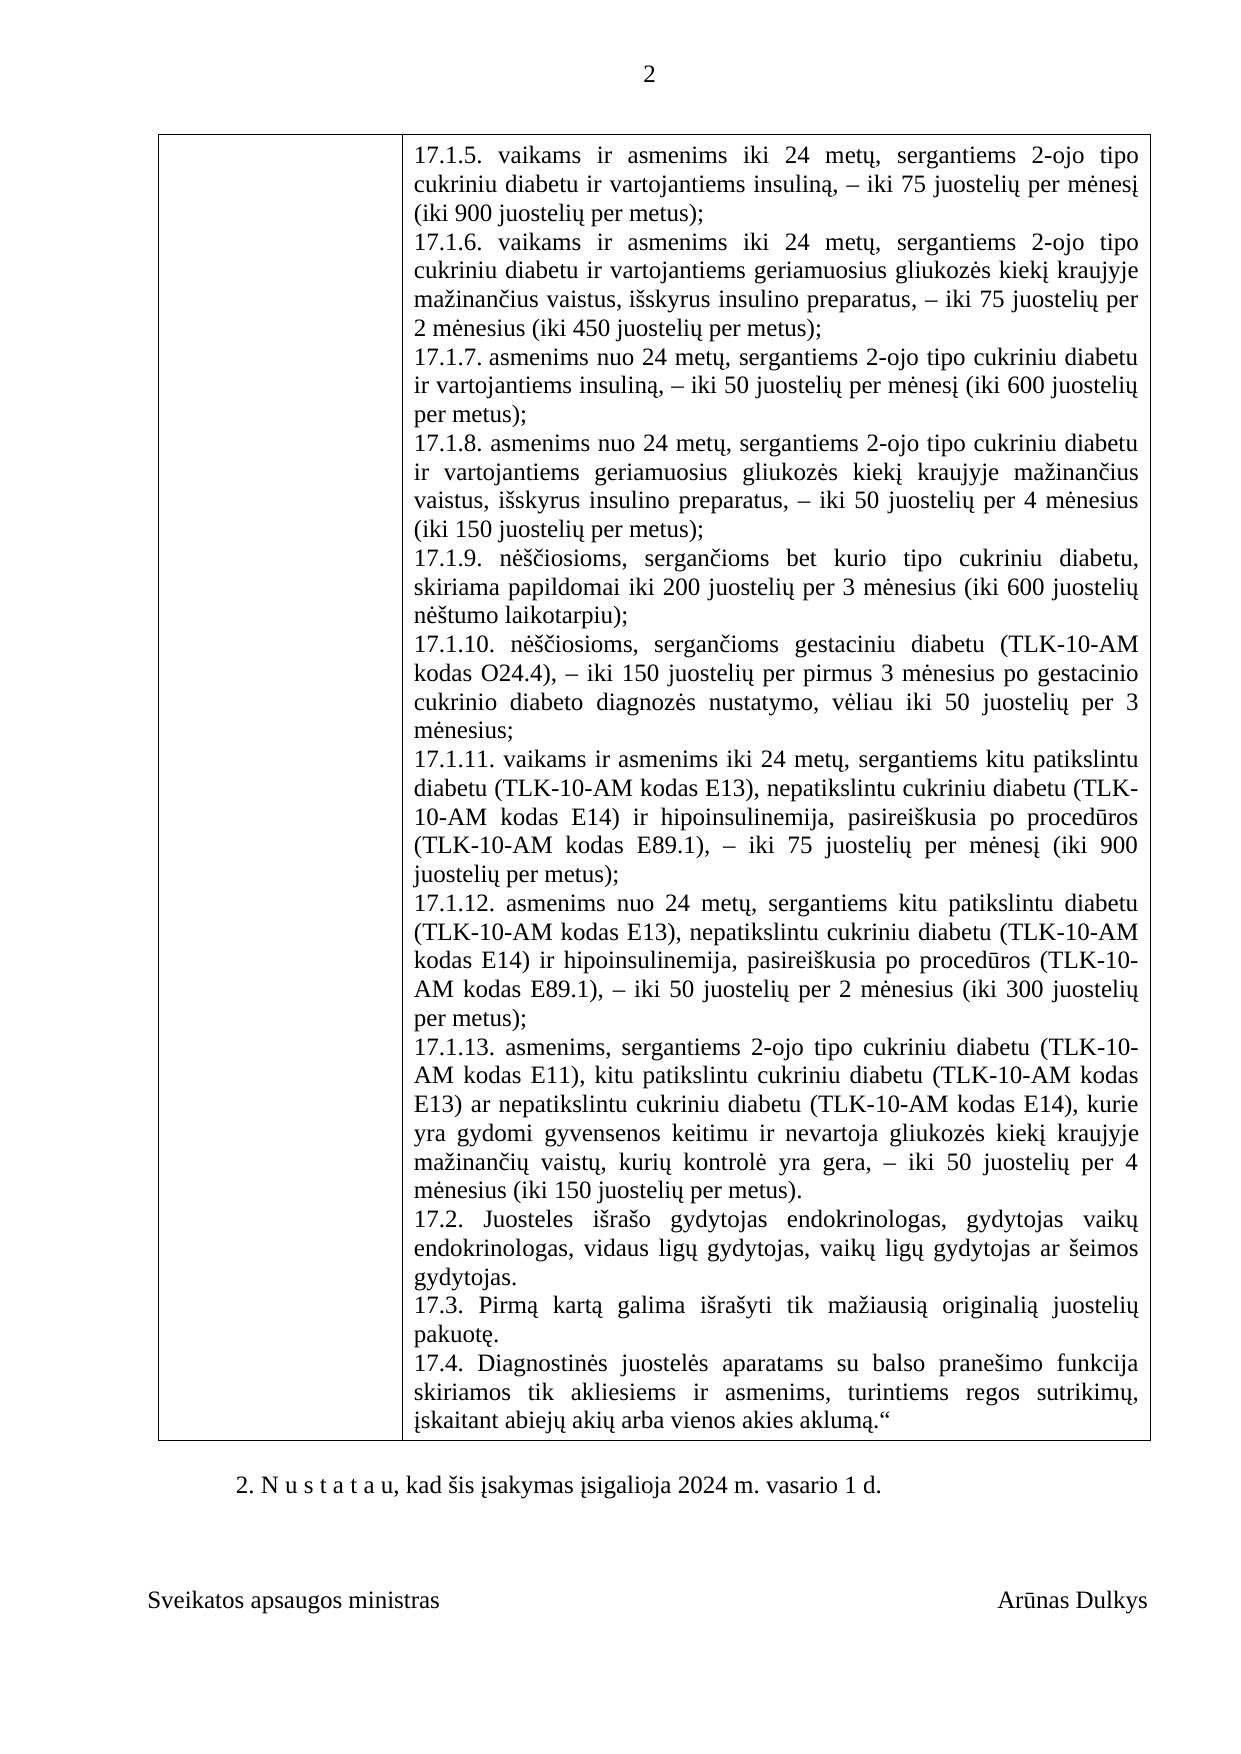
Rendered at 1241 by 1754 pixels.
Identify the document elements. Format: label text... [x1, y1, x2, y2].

text 2. N u s t a t a u, kad šis įsakymas įsigalioja 2024 m. vasario 1 d. [147, 1470, 1152, 1499]
table_header 17.1.5. vaikams ir asmenims iki 24 metų, sergantiems 2-ojo tipo cukriniu diabetu ir vartojantiems insuliną, – iki 75 juostelių per mėnesį (iki 900 juostelių per metus); 17.1.6. vaikams ir asmenims iki 24 metų, sergantiems 2-ojo tipo cukriniu diabetu ir vartojantiems geriamuosius gliukozės kiekį kraujyje mažinančius vaistus, išskyrus insulino preparatus, – iki 75 juostelių per 2 mėnesius (iki 450 juostelių per metus); 17.1.7. asmenims nuo 24 metų, sergantiems 2-ojo tipo cukriniu diabetu ir vartojantiems insuliną, – iki 50 juostelių per mėnesį (iki 600 juostelių per metus); 17.1.8. asmenims nuo 24 metų, sergantiems 2-ojo tipo cukriniu diabetu ir vartojantiems geriamuosius gliukozės kiekį kraujyje mažinančius vaistus, išskyrus insulino preparatus, – iki 50 juostelių per 4 mėnesius (iki 150 juostelių per metus); 17.1.9. nėščiosioms, sergančioms bet kurio tipo cukriniu diabetu, skiriama papildomai iki 200 juostelių per 3 mėnesius (iki 600 juostelių nėštumo laikotarpiu); 17.1.10. nėščiosioms, sergančioms gestaciniu diabetu (TLK-10-AM kodas O24.4), – iki 150 juostelių per pirmus 3 mėnesius po gestacinio cukrinio diabeto diagnozės nustatymo, vėliau iki 50 juostelių per 3 mėnesius; 17.1.11. vaikams ir asmenims iki 24 metų, sergantiems kitu patikslintu diabetu (TLK-10-AM kodas E13), nepatikslintu cukriniu diabetu (TLK-10-AM kodas E14) ir hipoinsulinemija, pasireiškusia po procedūros (TLK-10-AM kodas E89.1), – iki 75 juostelių per mėnesį (iki 900 juostelių per metus); 17.1.12. asmenims nuo 24 metų, sergantiems kitu patikslintu diabetu (TLK-10-AM kodas E13), nepatikslintu cukriniu diabetu (TLK-10-AM kodas E14) ir hipoinsulinemija, pasireiškusia po procedūros (TLK-10-AM kodas E89.1), – iki 50 juostelių per 2 mėnesius (iki 300 juostelių per metus); 17.1.13. asmenims, sergantiems 2-ojo tipo cukriniu diabetu (TLK-10-AM kodas E11), kitu patikslintu cukriniu diabetu (TLK-10-AM kodas E13) ar nepatikslintu cukriniu diabetu (TLK-10-AM kodas E14), kurie yra gydomi gyvensenos keitimu ir nevartoja gliukozės kiekį kraujyje mažinančių vaistų, kurių kontrolė yra gera, – iki 50 juostelių per 4 mėnesius (iki 150 juostelių per metus). 17.2. Juosteles išrašo gydytojas endokrinologas, gydytojas vaikų endokrinologas, vidaus ligų gydytojas, vaikų ligų gydytojas ar šeimos gydytojas. 17.3. Pirmą kartą galima išrašyti tik mažiausią originalią juostelių pakuotę. 17.4. Diagnostinės juostelės aparatams su balso pranešimo funkcija skiriamos tik akliesiems ir asmenims, turintiems regos sutrikimų, įskaitant abiejų akių arba vienos akies aklumą.“ [403, 135, 1150, 1440]
text Sveikatos apsaugos ministras Arūnas Dulkys [147, 1585, 1152, 1614]
table_header [159, 135, 402, 1440]
